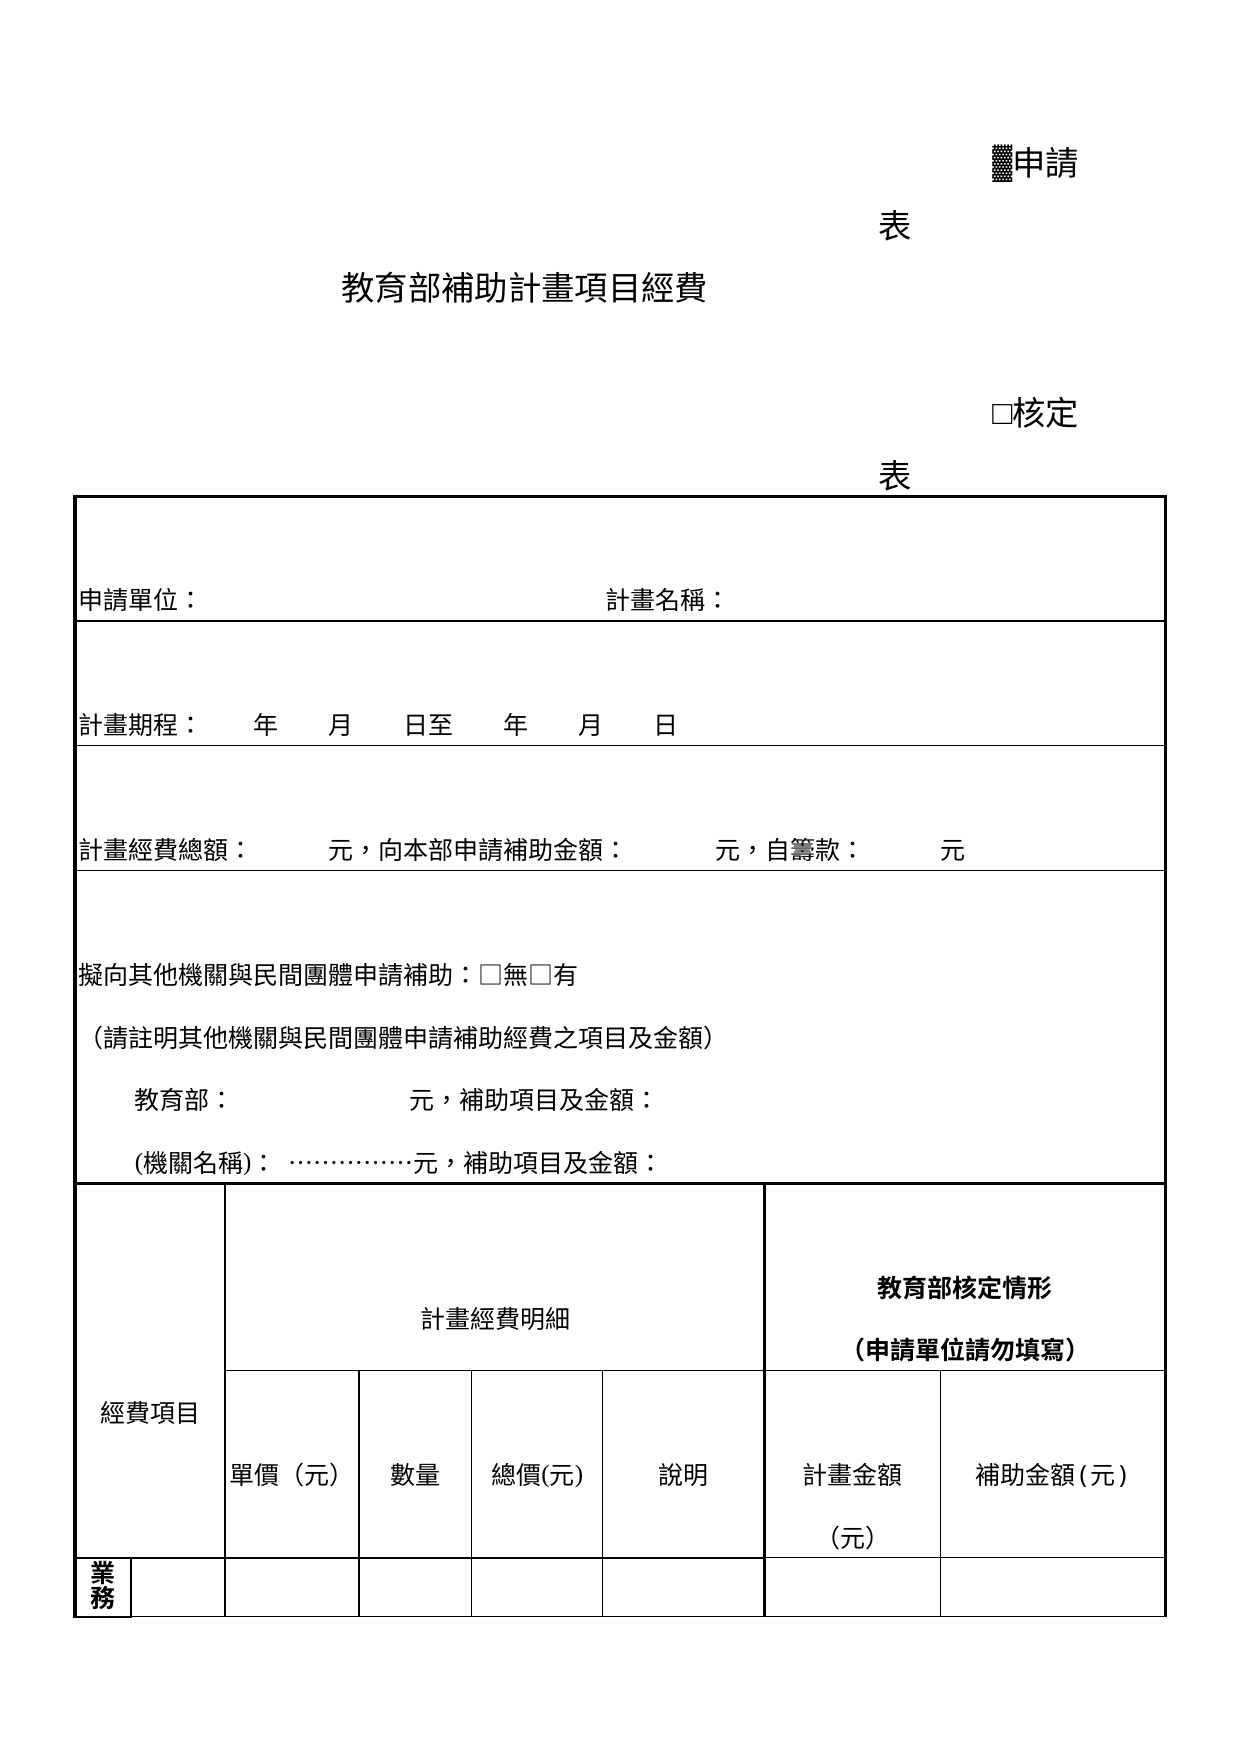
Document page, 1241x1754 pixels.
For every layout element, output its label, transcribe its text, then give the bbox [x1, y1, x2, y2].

table_cell 教育部補助計畫項目經費 [247, 245, 1086, 307]
table_cell [603, 1559, 763, 1616]
table_header [498, 120, 704, 244]
table_cell [360, 1559, 471, 1616]
table_cell [75, 245, 131, 307]
table_cell [941, 1558, 1164, 1616]
table_cell [225, 245, 247, 307]
table_header [75, 120, 131, 244]
table_header [225, 120, 247, 244]
table_cell 計畫金額（元） [766, 1371, 940, 1557]
table_cell [75, 370, 131, 494]
table_header [131, 120, 225, 244]
table_cell [131, 370, 225, 494]
table_header ▓申請表 [705, 120, 1086, 244]
table_cell 計畫名稱： [603, 498, 1164, 619]
table_cell 計畫經費明細 [226, 1185, 763, 1369]
table_cell 數量 [360, 1371, 471, 1557]
table_cell [1086, 245, 1165, 307]
table_cell 單價（元） [226, 1371, 358, 1557]
table_cell [766, 1558, 940, 1616]
table_cell 計畫經費總額： 元，向本部申請補助金額： 元，自籌款： 元 [77, 746, 1164, 869]
table_cell [374, 370, 498, 494]
table_cell [131, 245, 225, 307]
table_cell [247, 307, 1086, 369]
table_cell [225, 370, 247, 494]
table_cell 補助金額(元) [941, 1371, 1164, 1557]
table_cell [75, 307, 131, 369]
table_cell [226, 1559, 358, 1616]
table_cell [498, 370, 704, 494]
table_cell 經費項目 [77, 1185, 224, 1557]
table_cell [1086, 307, 1165, 369]
table_header [1086, 120, 1165, 244]
table_cell 說明 [603, 1371, 763, 1557]
table_cell 計畫期程： 年 月 日至 年 月 日 [77, 622, 1164, 744]
table_cell □核定表 [705, 370, 1086, 494]
table_cell [1086, 370, 1165, 494]
table_cell 業 務 [77, 1559, 130, 1616]
table_cell [132, 1559, 224, 1616]
table_cell [472, 1559, 602, 1616]
table_header [247, 120, 374, 244]
table_cell 申請單位： [77, 498, 603, 619]
table_cell 教育部核定情形 （申請單位請勿填寫） [766, 1185, 1164, 1369]
table_header [374, 120, 498, 244]
table_cell [131, 307, 225, 369]
table_cell 擬向其他機關與民間團體申請補助：□無□有 （請註明其他機關與民間團體申請補助經費之項目及金額） 教育部： 元，補助項目及金額： (機關名稱)： ……………元，補助項目及金額： [77, 871, 1164, 1182]
table_cell 總價(元) [472, 1371, 602, 1557]
table_cell [247, 370, 374, 494]
table_cell [225, 307, 247, 369]
